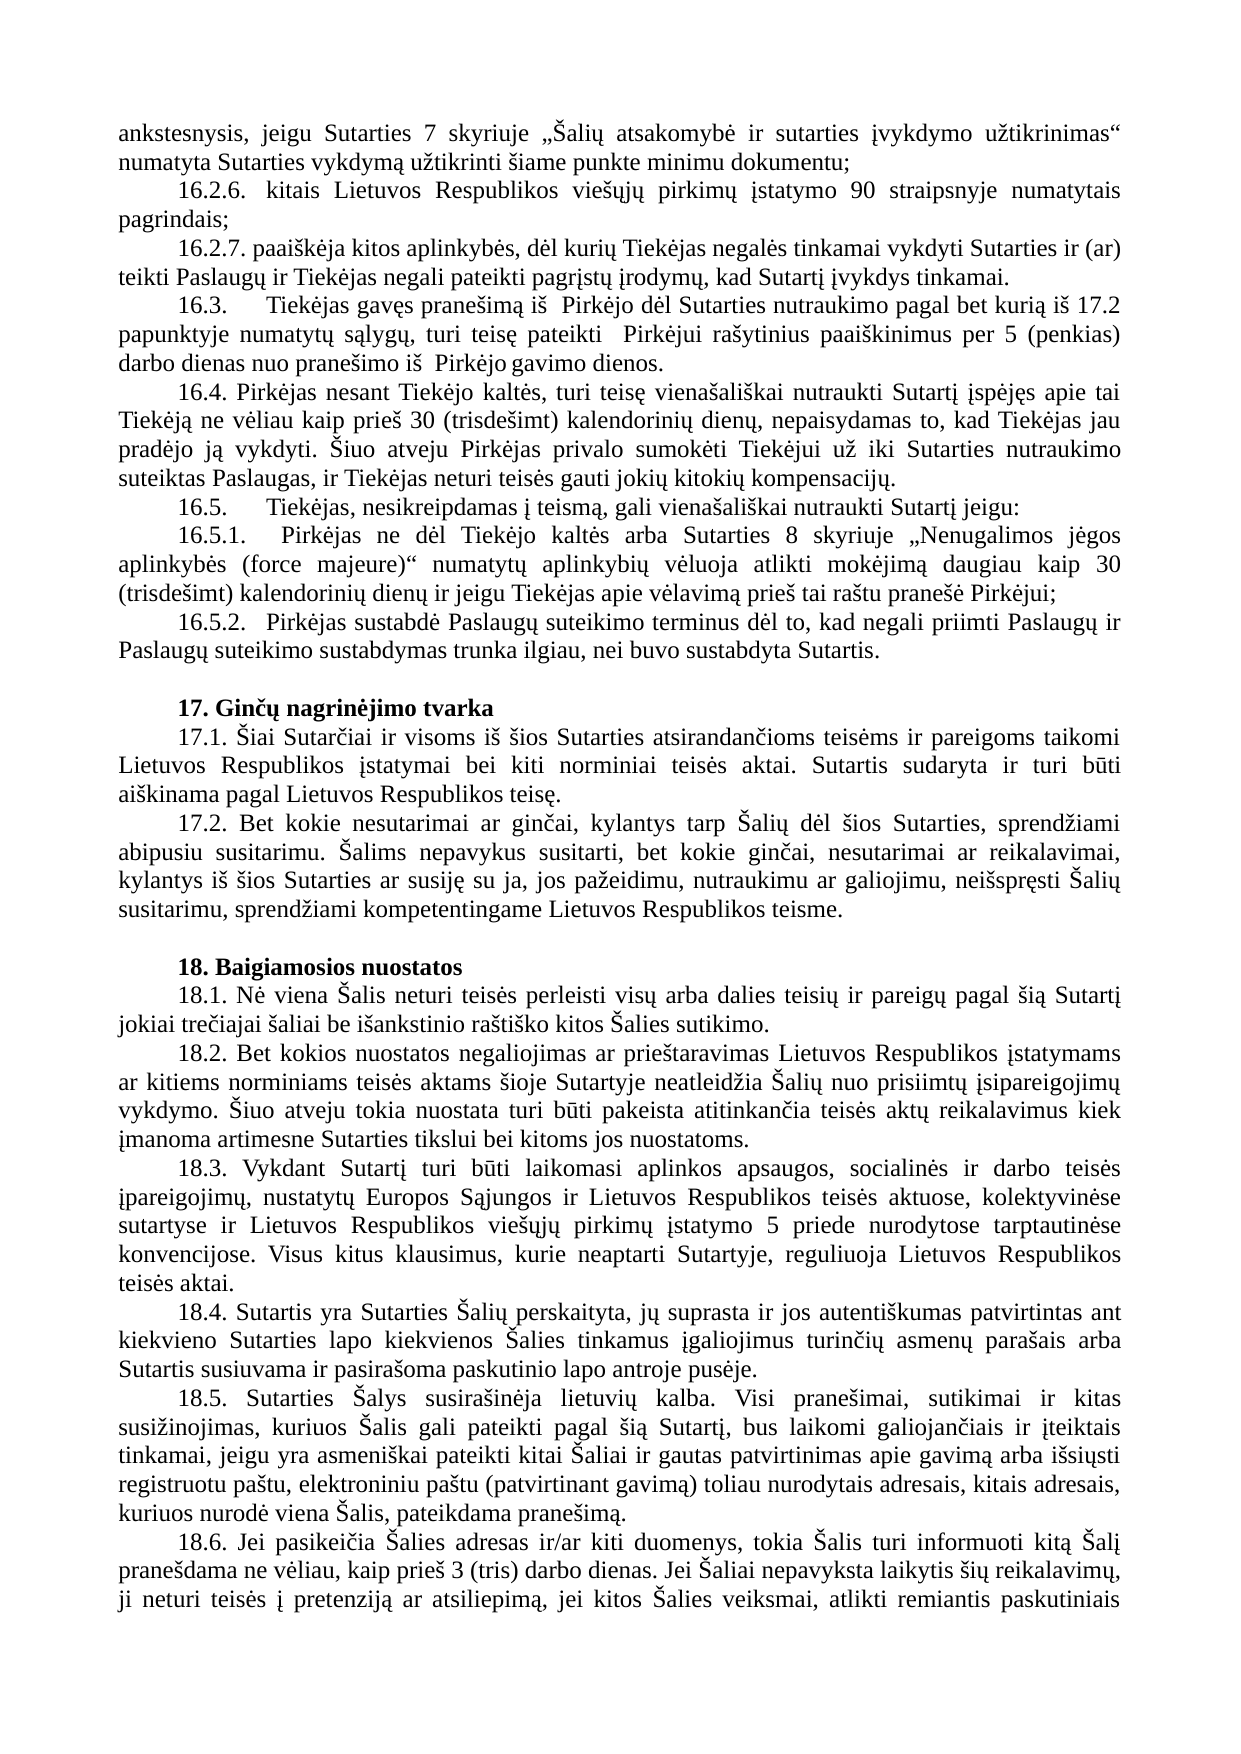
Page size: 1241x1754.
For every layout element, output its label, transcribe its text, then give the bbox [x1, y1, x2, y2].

text 18.1. Nė viena Šalis neturi teisės perleisti visų arba dalies teisių ir pareigų pagal šią Sutartį jokiai trečiajai šaliai be išankstinio raštiško kitos Šalies sutikimo. [118, 981, 1122, 1038]
text 16.2.6. kitais Lietuvos Respublikos viešųjų pirkimų įstatymo 90 straipsnyje numatytais pagrindais; [118, 176, 1122, 233]
text 18.5. Sutarties Šalys susirašinėja lietuvių kalba. Visi pranešimai, sutikimai ir kitas susižinojimas, kuriuos Šalis gali pateikti pagal šią Sutartį, bus laikomi galiojančiais ir įteiktais tinkamai, jeigu yra asmeniškai pateikti kitai Šaliai ir gautas patvirtinimas apie gavimą arba išsiųsti registruotu paštu, elektroniniu paštu (patvirtinant gavimą) toliau nurodytais adresais, kitais adresais, kuriuos nurodė viena Šalis, pateikdama pranešimą. [118, 1383, 1122, 1527]
text 16.5. Tiekėjas, nesikreipdamas į teismą, gali vienašališkai nutraukti Sutartį jeigu: [118, 492, 1122, 521]
text 18. Baigiamosios nuostatos [118, 952, 1122, 981]
text ankstesnysis, jeigu Sutarties 7 skyriuje „Šalių atsakomybė ir sutarties įvykdymo užtikrinimas“ numatyta Sutarties vykdymą užtikrinti šiame punkte minimu dokumentu; [118, 118, 1122, 176]
text 16.2.7. paaiškėja kitos aplinkybės, dėl kurių Tiekėjas negalės tinkamai vykdyti Sutarties ir (ar) teikti Paslaugų ir Tiekėjas negali pateikti pagrįstų įrodymų, kad Sutartį įvykdys tinkamai. [118, 233, 1122, 291]
text 16.5.1. Pirkėjas ne dėl Tiekėjo kaltės arba Sutarties 8 skyriuje „Nenugalimos jėgos aplinkybės (force majeure)“ numatytų aplinkybių vėluoja atlikti mokėjimą daugiau kaip 30 (trisdešimt) kalendorinių dienų ir jeigu Tiekėjas apie vėlavimą prieš tai raštu pranešė Pirkėjui; [118, 521, 1122, 607]
text 17.1. Šiai Sutarčiai ir visoms iš šios Sutarties atsirandančioms teisėms ir pareigoms taikomi Lietuvos Respublikos įstatymai bei kiti norminiai teisės aktai. Sutartis sudaryta ir turi būti aiškinama pagal Lietuvos Respublikos teisę. [118, 722, 1122, 808]
text 17. Ginčų nagrinėjimo tvarka [118, 693, 1122, 722]
text 18.4. Sutartis yra Sutarties Šalių perskaityta, jų suprasta ir jos autentiškumas patvirtintas ant kiekvieno Sutarties lapo kiekvienos Šalies tinkamus įgaliojimus turinčių asmenų parašais arba Sutartis susiuvama ir pasirašoma paskutinio lapo antroje pusėje. [118, 1297, 1122, 1383]
text 16.5.2. Pirkėjas sustabdė Paslaugų suteikimo terminus dėl to, kad negali priimti Paslaugų ir Paslaugų suteikimo sustabdymas trunka ilgiau, nei buvo sustabdyta Sutartis. [118, 607, 1122, 664]
text 18.3. Vykdant Sutartį turi būti laikomasi aplinkos apsaugos, socialinės ir darbo teisės įpareigojimų, nustatytų Europos Sąjungos ir Lietuvos Respublikos teisės aktuose, kolektyvinėse sutartyse ir Lietuvos Respublikos viešųjų pirkimų įstatymo 5 priede nurodytose tarptautinėse konvencijose. Visus kitus klausimus, kurie neaptarti Sutartyje, reguliuoja Lietuvos Respublikos teisės aktai. [118, 1153, 1122, 1297]
text 16.4. Pirkėjas nesant Tiekėjo kaltės, turi teisę vienašališkai nutraukti Sutartį įspėjęs apie tai Tiekėją ne vėliau kaip prieš 30 (trisdešimt) kalendorinių dienų, nepaisydamas to, kad Tiekėjas jau pradėjo ją vykdyti. Šiuo atveju Pirkėjas privalo sumokėti Tiekėjui už iki Sutarties nutraukimo suteiktas Paslaugas, ir Tiekėjas neturi teisės gauti jokių kitokių kompensacijų. [118, 377, 1122, 492]
text 17.2. Bet kokie nesutarimai ar ginčai, kylantys tarp Šalių dėl šios Sutarties, sprendžiami abipusiu susitarimu. Šalims nepavykus susitarti, bet kokie ginčai, nesutarimai ar reikalavimai, kylantys iš šios Sutarties ar susiję su ja, jos pažeidimu, nutraukimu ar galiojimu, neišspręsti Šalių susitarimu, sprendžiami kompetentingame Lietuvos Respublikos teisme. [118, 808, 1122, 923]
text 18.2. Bet kokios nuostatos negaliojimas ar prieštaravimas Lietuvos Respublikos įstatymams ar kitiems norminiams teisės aktams šioje Sutartyje neatleidžia Šalių nuo prisiimtų įsipareigojimų vykdymo. Šiuo atveju tokia nuostata turi būti pakeista atitinkančia teisės aktų reikalavimus kiek įmanoma artimesne Sutarties tikslui bei kitoms jos nuostatoms. [118, 1038, 1122, 1153]
text 18.6. Jei pasikeičia Šalies adresas ir/ar kiti duomenys, tokia Šalis turi informuoti kitą Šalį pranešdama ne vėliau, kaip prieš 3 (tris) darbo dienas. Jei Šaliai nepavyksta laikytis šių reikalavimų, ji neturi teisės į pretenziją ar atsiliepimą, jei kitos Šalies veiksmai, atlikti remiantis paskutiniais [118, 1527, 1122, 1613]
text 16.3. Tiekėjas gavęs pranešimą iš Pirkėjo dėl Sutarties nutraukimo pagal bet kurią iš 17.2 papunktyje numatytų sąlygų, turi teisę pateikti Pirkėjui rašytinius paaiškinimus per 5 (penkias) darbo dienas nuo pranešimo iš Pirkėjo gavimo dienos. [118, 291, 1122, 377]
